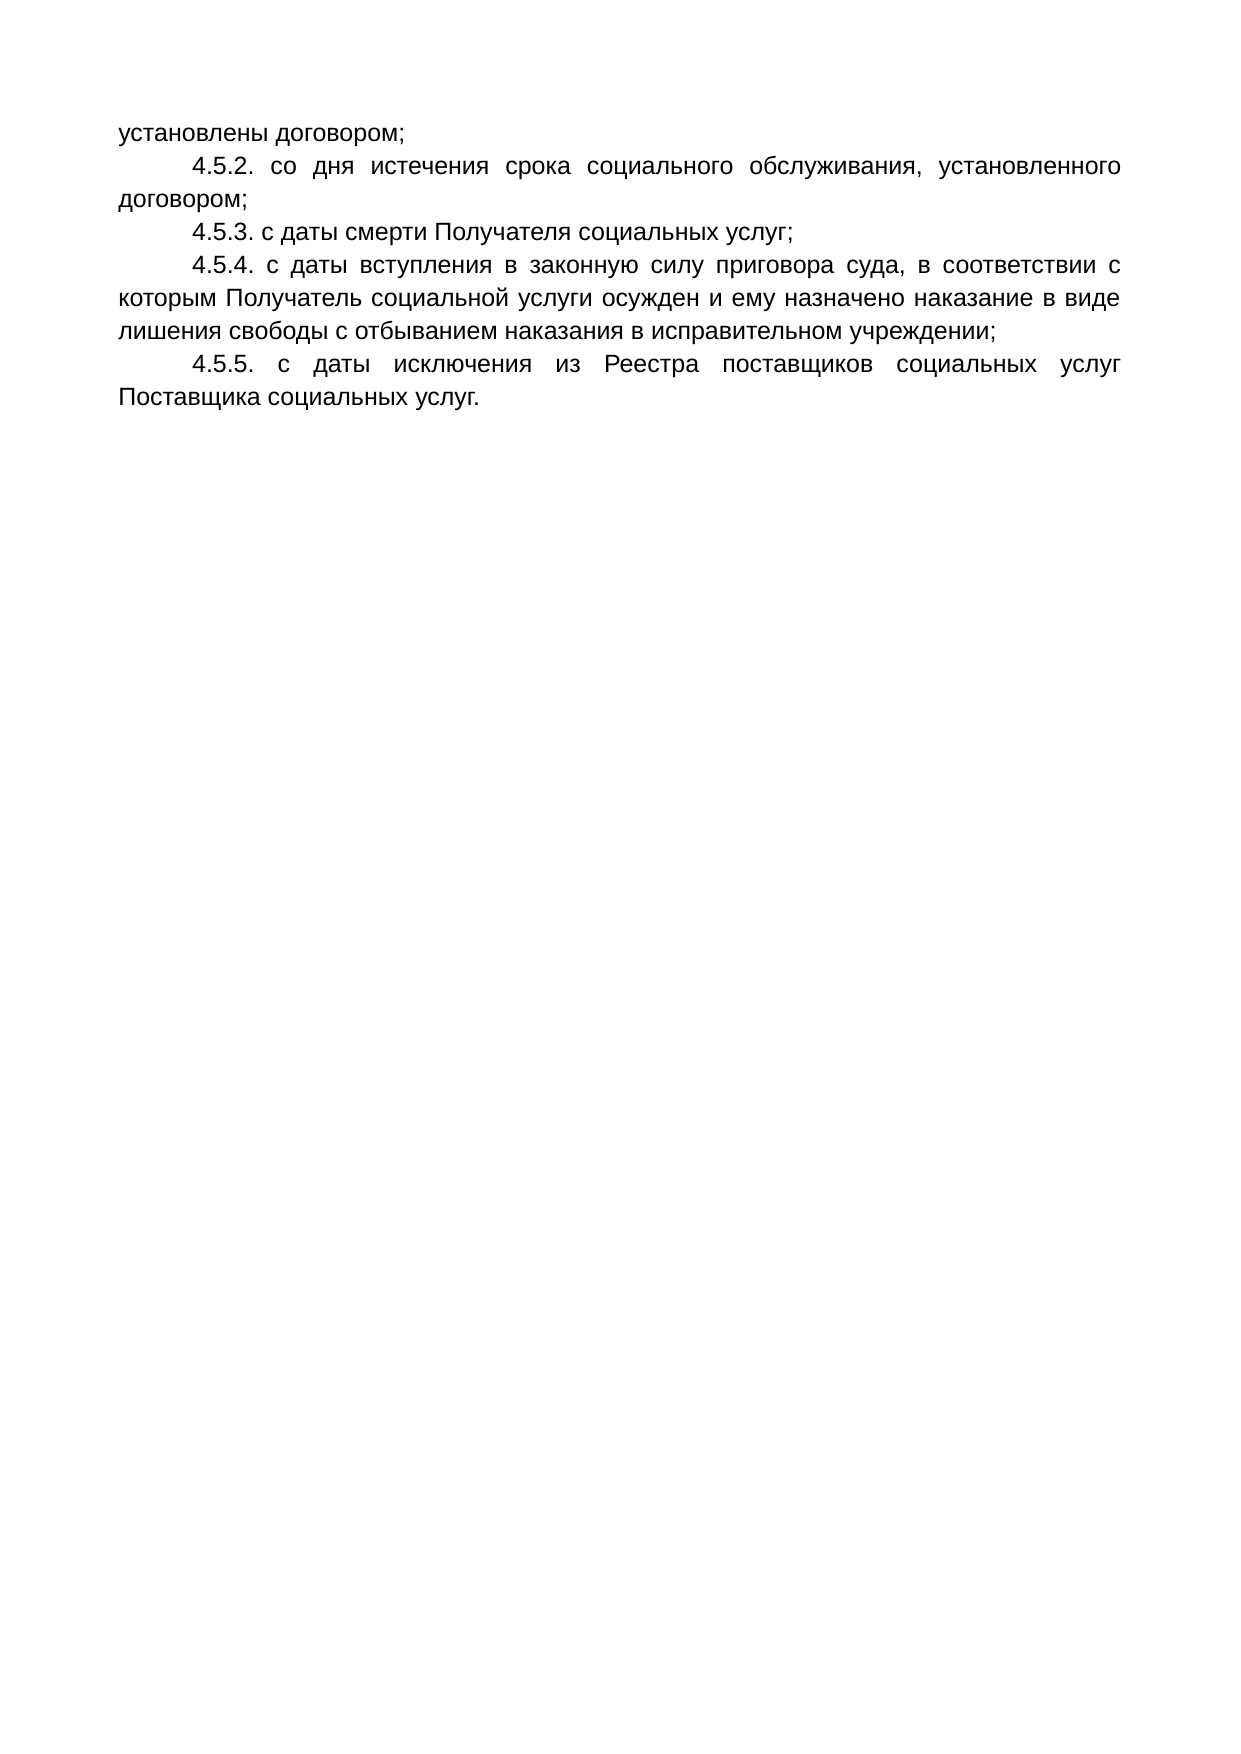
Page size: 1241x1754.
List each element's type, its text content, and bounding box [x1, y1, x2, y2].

text установлены договором; [118, 118, 1122, 147]
text 4.5.5. с даты исключения из Реестра поставщиков социальных услуг Поставщика социальных услуг. [118, 349, 1122, 411]
text 4.5.4. с даты вступления в законную силу приговора суда, в соответствии с которым Получатель социальной услуги осужден и ему назначено наказание в виде лишения свободы с отбыванием наказания в исправительном учреждении; [118, 250, 1122, 345]
text 4.5.3. с даты смерти Получателя социальных услуг; [118, 217, 1122, 246]
text 4.5.2. со дня истечения срока социального обслуживания, установленного договором; [118, 151, 1122, 213]
